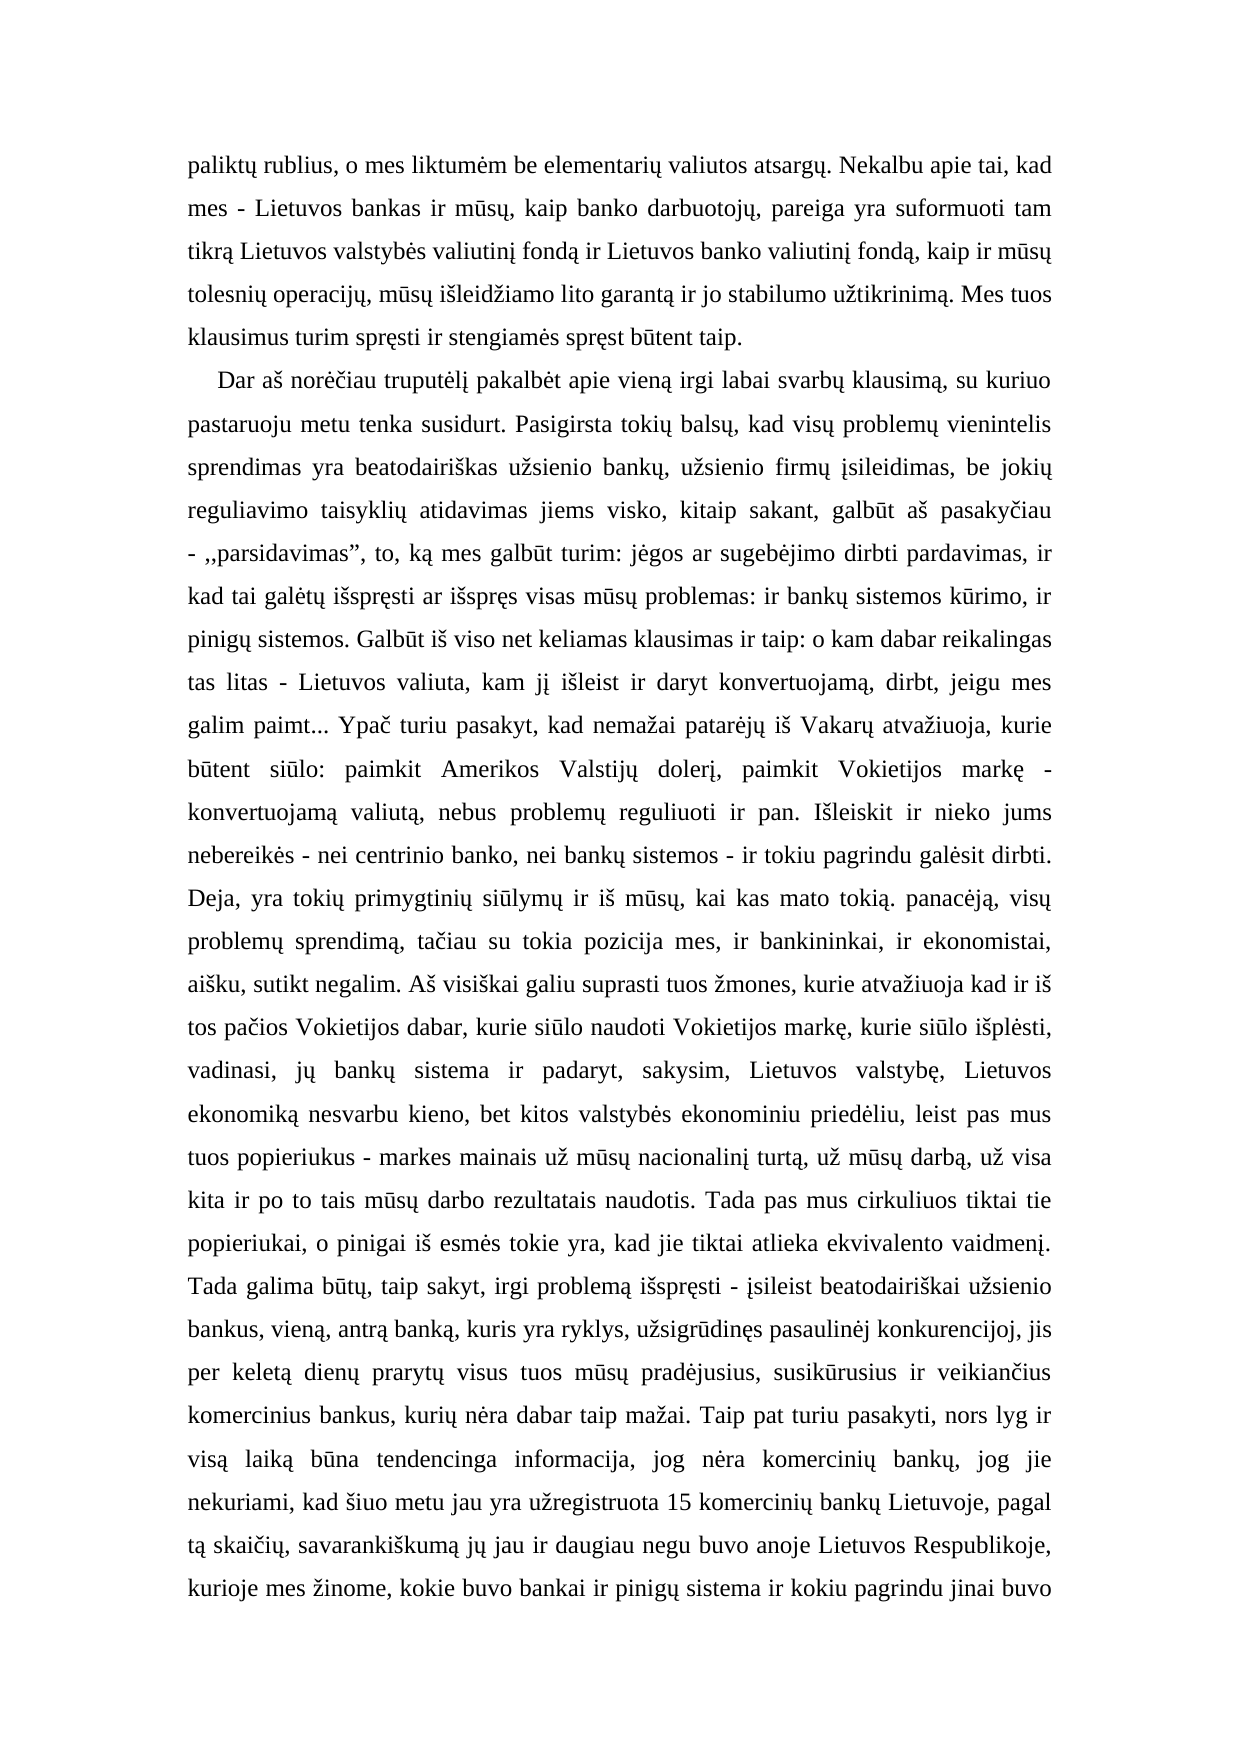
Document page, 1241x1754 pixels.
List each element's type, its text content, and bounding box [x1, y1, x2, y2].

text paliktų rublius, o mes liktumėm be elementarių valiutos atsargų. Nekalbu apie tai, kad mes - Lietuvos bankas ir mūsų, kaip banko darbuotojų, pareiga yra suformuoti tam tikrą Lietuvos valstybės valiutinį fondą ir Lietuvos banko valiutinį fondą, kaip ir mūsų tolesnių operacijų, mūsų išleidžiamo lito garantą ir jo stabilumo užtikrinimą. Mes tuos klausimus turim spręsti ir stengiamės spręst būtent taip. [187, 150, 1053, 351]
text Dar aš norėčiau truputėlį pakalbėt apie vieną irgi labai svarbų klausimą, su kuriuo pastaruoju metu tenka susidurt. Pasigirsta tokių balsų, kad visų problemų vienintelis sprendimas yra beatodairiškas užsienio bankų, užsienio firmų įsileidimas, be jokių reguliavimo taisyklių atidavimas jiems visko, kitaip sakant, galbūt aš pasakyčiau - ,,parsidavimas”, to, ką mes galbūt turim: jėgos ar sugebėjimo dirbti pardavimas, ir kad tai galėtų išspręsti ar išspręs visas mūsų problemas: ir bankų sistemos kūrimo, ir pinigų sistemos. Galbūt iš viso net keliamas klausimas ir taip: o kam dabar reikalingas tas litas - Lietuvos valiuta, kam jį išleist ir daryt konvertuojamą, dirbt, jeigu mes galim paimt... Ypač turiu pasakyt, kad nemažai patarėjų iš Vakarų atvažiuoja, kurie būtent siūlo: paimkit Amerikos Valstijų dolerį, paimkit Vokietijos markę - konvertuojamą valiutą, nebus problemų reguliuoti ir pan. Išleiskit ir nieko jums nebereikės - nei centrinio banko, nei bankų sistemos - ir tokiu pagrindu galėsit dirbti. Deja, yra tokių primygtinių siūlymų ir iš mūsų, kai kas mato tokią. panacėją, visų problemų sprendimą, tačiau su tokia pozicija mes, ir bankininkai, ir ekonomistai, aišku, sutikt negalim. Aš visiškai galiu suprasti tuos žmones, kurie atvažiuoja kad ir iš tos pačios Vokietijos dabar, kurie siūlo naudoti Vokietijos markę, kurie siūlo išplėsti, vadinasi, jų bankų sistema ir padaryt, sakysim, Lietuvos valstybę, Lietuvos ekonomiką nesvarbu kieno, bet kitos valstybės ekonominiu priedėliu, leist pas mus tuos popieriukus - markes mainais už mūsų nacionalinį turtą, už mūsų darbą, už visa kita ir po to tais mūsų darbo rezultatais naudotis. Tada pas mus cirkuliuos tiktai tie popieriukai, o pinigai iš esmės tokie yra, kad jie tiktai atlieka ekvivalento vaidmenį. Tada galima būtų, taip sakyt, irgi problemą išspręsti - įsileist beatodairiškai užsienio bankus, vieną, antrą banką, kuris yra ryklys, užsigrūdinęs pasaulinėj konkurencijoj, jis per keletą dienų prarytų visus tuos mūsų pradėjusius, susikūrusius ir veikiančius komercinius bankus, kurių nėra dabar taip mažai. Taip pat turiu pasakyti, nors lyg ir visą laiką būna tendencinga informacija, jog nėra komercinių bankų, jog jie nekuriami, kad šiuo metu jau yra užregistruota 15 komercinių bankų Lietuvoje, pagal tą skaičių, savarankiškumą jų jau ir daugiau negu buvo anoje Lietuvos Respublikoje, kurioje mes žinome, kokie buvo bankai ir pinigų sistema ir kokiu pagrindu jinai buvo [187, 366, 1053, 1602]
